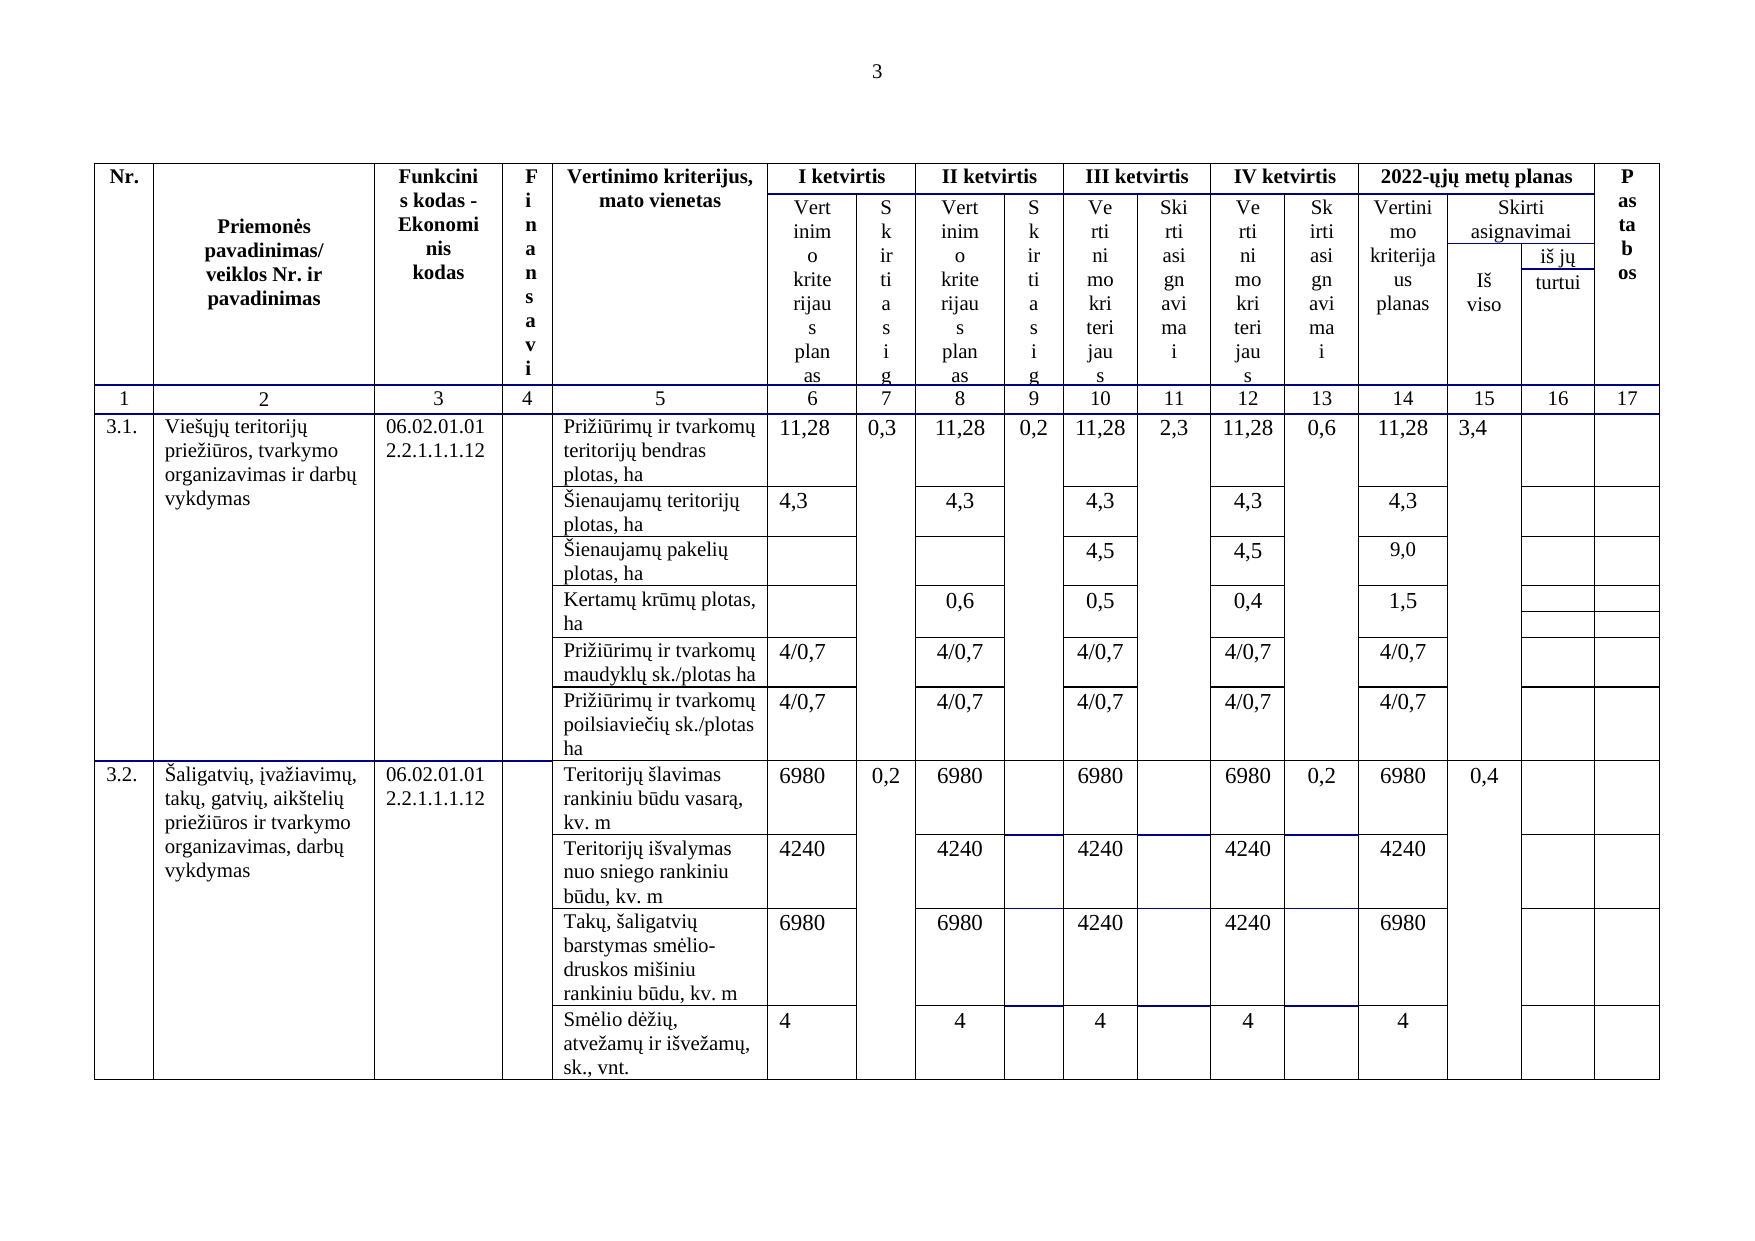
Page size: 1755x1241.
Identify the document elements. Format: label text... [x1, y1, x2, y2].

table_header II ketvirtis [916, 164, 1063, 193]
table_cell [1005, 761, 1063, 834]
table_cell Vertinimo kriterijaus planas [1359, 195, 1447, 384]
table_cell Prižiūrimų ir tvarkomų poilsiaviečių sk./plotas ha [553, 688, 767, 760]
table_cell 0,2 [1005, 415, 1063, 760]
table_cell 6980 [1064, 761, 1137, 834]
table_cell 4/0,7 [768, 688, 856, 760]
table_cell 6980 [1359, 761, 1447, 834]
table_cell 0,6 [1285, 415, 1358, 760]
table_cell iš jų [1522, 244, 1594, 268]
table_header Vertinimo kriterijus, mato vienetas [553, 164, 767, 384]
table_cell [1595, 415, 1659, 486]
table_cell 4 [1064, 1006, 1137, 1079]
table_cell 4/0,7 [916, 688, 1004, 760]
table_cell Skirti asignavimai [1448, 195, 1594, 243]
table_cell [1138, 909, 1210, 1005]
table_cell 4240 [1064, 835, 1137, 908]
table_cell 4240 [1359, 835, 1447, 908]
table_cell Skirti asignavimai [1138, 195, 1210, 384]
table_cell 11,28 [1211, 415, 1284, 486]
table_header I ketvirtis [768, 164, 915, 193]
table_cell [1522, 415, 1594, 486]
table_cell 0,2 [857, 761, 915, 1079]
table_cell 5 [553, 386, 767, 413]
table_cell Smėlio dėžių, atvežamų ir išvežamų, sk., vnt. [553, 1006, 767, 1079]
table_cell 16 [1522, 386, 1594, 413]
table_cell [1138, 761, 1210, 834]
table_cell Vertinimo kriterijaus planas [916, 195, 1004, 384]
table_cell Viešųjų teritorijų priežiūros, tvarkymo organizavimas ir darbų vykdymas [154, 415, 374, 760]
table_cell 6 [768, 386, 856, 413]
table_cell 4,5 [1064, 537, 1137, 585]
table_cell 4/0,7 [916, 638, 1004, 686]
table_header Priemonės pavadinimas/ veiklos Nr. ir pavadinimas [154, 164, 374, 384]
table_cell [1595, 835, 1659, 908]
table_header Pastabos [1595, 164, 1659, 384]
table_cell [1285, 836, 1358, 908]
table_cell 0,4 [1448, 761, 1521, 1079]
table_cell Prižiūrimų ir tvarkomų maudyklų sk./plotas ha [553, 638, 767, 686]
table_cell 4,5 [1211, 537, 1284, 585]
table_cell Teritorijų šlavimas rankiniu būdu vasarą, kv. m [553, 761, 767, 834]
table_header III ketvirtis [1064, 164, 1210, 193]
table_cell [1522, 586, 1594, 611]
table_cell 4 [916, 1006, 1004, 1079]
table_cell 3,4 [1448, 415, 1521, 760]
table_cell 12 [1211, 386, 1284, 413]
table_cell 4,3 [768, 487, 856, 536]
table_cell 11,28 [1064, 415, 1137, 486]
table_cell Skirti asignavimai [1285, 195, 1358, 384]
table_cell 2,3 [1138, 415, 1210, 760]
table_cell 1,5 [1359, 586, 1447, 637]
table_cell 11,28 [768, 415, 856, 486]
table_cell [768, 586, 856, 637]
table_cell 4240 [916, 835, 1004, 908]
table_cell Šienaujamų pakelių plotas, ha [553, 537, 767, 585]
table_cell [1595, 638, 1659, 686]
table_cell 6980 [916, 909, 1004, 1005]
table_cell [1595, 612, 1659, 637]
table_cell Šienaujamų teritorijų plotas, ha [553, 487, 767, 536]
table_cell [1522, 612, 1594, 637]
table_cell Iš viso [1448, 244, 1521, 384]
table_cell Takų, šaligatvių barstymas smėlio-druskos mišiniu rankiniu būdu, kv. m [553, 909, 767, 1005]
table_cell 3.2. [95, 762, 153, 1079]
table_cell [1595, 1006, 1659, 1079]
table_cell Vertinimo kriterijaus planas [1211, 195, 1284, 384]
table_cell 4/0,7 [1064, 638, 1137, 686]
table_cell 4240 [1064, 909, 1137, 1005]
table_header Finansavimo šaltiniai [503, 164, 552, 384]
table_cell [1522, 835, 1594, 908]
table_cell 6980 [1211, 761, 1284, 834]
table_cell 4/0,7 [1359, 688, 1447, 760]
table_cell 4 [1359, 1006, 1447, 1079]
table_cell [1595, 586, 1659, 611]
table_cell [503, 415, 552, 760]
table_cell 6980 [768, 909, 856, 1005]
table_cell 15 [1448, 386, 1521, 413]
table_cell [1522, 537, 1594, 585]
table_cell [1522, 1006, 1594, 1079]
table_cell 10 [1064, 386, 1137, 413]
table_cell 06.02.01.01 2.2.1.1.1.12 [375, 415, 502, 760]
table_cell 4 [768, 1006, 856, 1079]
table_cell [1005, 836, 1063, 908]
table_cell 8 [916, 386, 1004, 413]
table_cell [1595, 537, 1659, 585]
table_cell 4/0,7 [1064, 688, 1137, 760]
table_cell Skirti asignavimai [1005, 195, 1063, 384]
table_cell 0,6 [916, 586, 1004, 637]
table_cell 6980 [768, 761, 856, 834]
table_cell 4,3 [1211, 487, 1284, 536]
table_cell 7 [857, 386, 915, 413]
table_cell Vertinimo kriterijaus planas [1064, 195, 1137, 384]
table_cell 3.1. [95, 415, 153, 760]
table_cell 4 [1211, 1006, 1284, 1079]
table_cell [1138, 836, 1210, 908]
table_header Funkcinis kodas - Ekonominis kodas [375, 164, 502, 384]
table_cell [1595, 487, 1659, 536]
table_cell [1138, 1007, 1210, 1079]
table_cell Teritorijų išvalymas nuo sniego rankiniu būdu, kv. m [553, 835, 767, 908]
table_cell 0,2 [1285, 761, 1358, 834]
table_cell [1595, 909, 1659, 1005]
table_header 2022-ųjų metų planas [1359, 164, 1594, 193]
table_cell Prižiūrimų ir tvarkomų teritorijų bendras plotas, ha [553, 415, 767, 486]
table_cell [1005, 909, 1063, 1005]
table_cell 11,28 [1359, 415, 1447, 486]
table_cell 11,28 [916, 415, 1004, 486]
table_cell Skirti asignavimai [857, 195, 915, 384]
table_cell 4/0,7 [768, 638, 856, 686]
table_cell Vertinimo kriterijaus planas [768, 195, 856, 384]
table_cell 0,4 [1211, 586, 1284, 637]
table_cell 17 [1595, 386, 1659, 413]
table_cell [768, 537, 856, 585]
table_cell [1595, 688, 1659, 760]
table_cell turtui [1522, 270, 1594, 384]
table_cell 9 [1005, 386, 1063, 413]
table_cell 4,3 [1064, 487, 1137, 536]
table_cell 11 [1138, 386, 1210, 413]
table_cell 9,0 [1359, 537, 1447, 585]
table_cell 4 [503, 386, 552, 413]
table_cell 4/0,7 [1359, 638, 1447, 686]
table_cell [1005, 1007, 1063, 1079]
table_cell 6980 [1359, 909, 1447, 1005]
table_cell [1285, 909, 1358, 1005]
table_cell 0,3 [857, 415, 915, 760]
table_cell [1522, 638, 1594, 686]
table_cell 4240 [1211, 909, 1284, 1005]
table_cell 4,3 [916, 487, 1004, 536]
table_cell 4240 [768, 835, 856, 908]
table_cell [1595, 761, 1659, 834]
table_cell Šaligatvių, įvažiavimų, takų, gatvių, aikštelių priežiūros ir tvarkymo organizavimas, darbų vykdymas [154, 762, 374, 1079]
table_cell 14 [1359, 386, 1447, 413]
table_cell 6980 [916, 761, 1004, 834]
table_cell 4,3 [1359, 487, 1447, 536]
table_cell 1 [95, 386, 153, 413]
table_cell [916, 537, 1004, 585]
table_header IV ketvirtis [1211, 164, 1358, 193]
table_cell [1522, 909, 1594, 1005]
table_cell 4/0,7 [1211, 688, 1284, 760]
table_cell 2 [154, 386, 374, 413]
table_cell [1522, 688, 1594, 760]
table_cell [1522, 761, 1594, 834]
table_cell 13 [1285, 386, 1358, 413]
table_cell 3 [375, 386, 502, 413]
table_cell [1285, 1007, 1358, 1079]
table_cell 06.02.01.01 2.2.1.1.1.12 [375, 762, 502, 1079]
table_cell [1522, 487, 1594, 536]
table_cell 4/0,7 [1211, 638, 1284, 686]
table_cell 0,5 [1064, 586, 1137, 637]
table_cell Kertamų krūmų plotas, ha [553, 586, 767, 637]
table_header Nr. [95, 164, 153, 384]
table_cell [503, 762, 552, 1079]
table_cell 4240 [1211, 835, 1284, 908]
